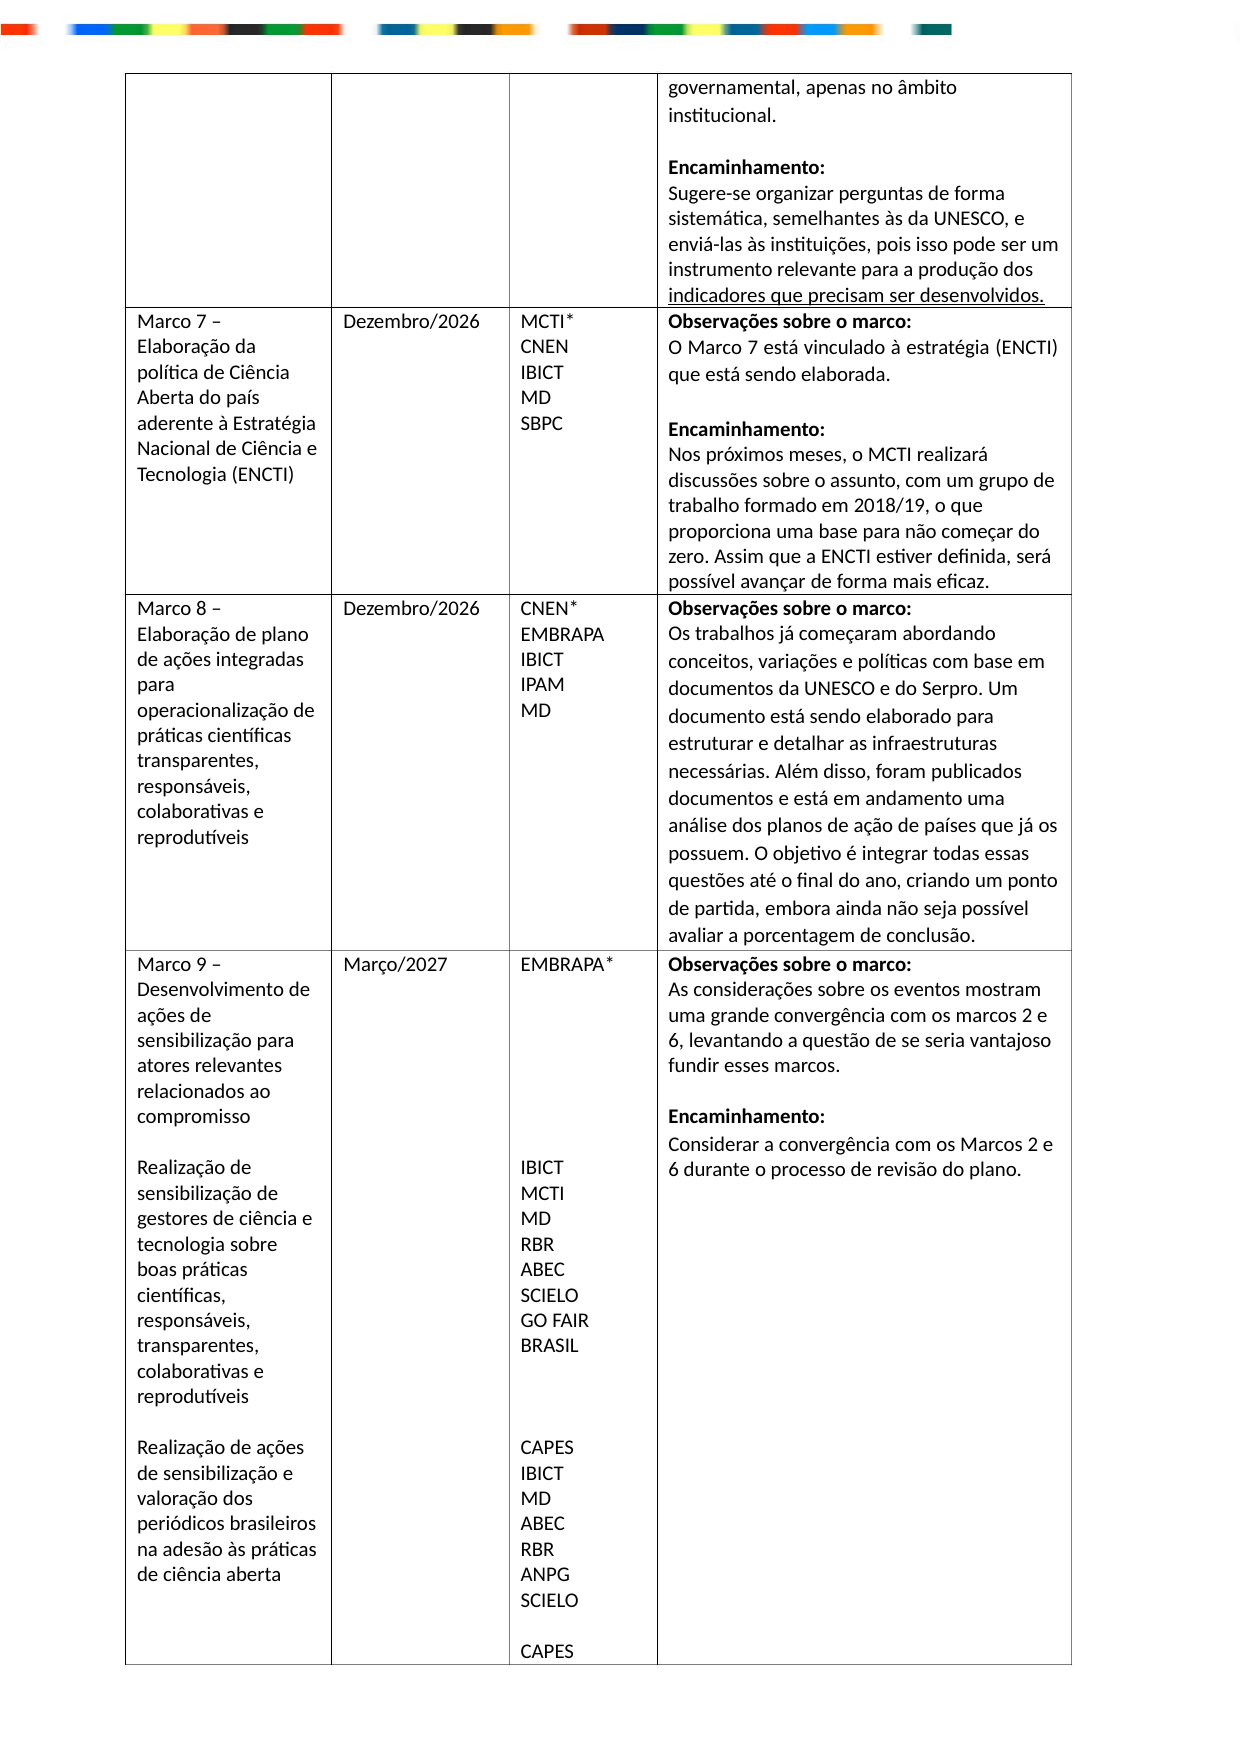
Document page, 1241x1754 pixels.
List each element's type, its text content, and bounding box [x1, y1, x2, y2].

text 6, levantando a questão de se seria vantajoso [668, 1027, 1078, 1052]
text CNEN [520, 334, 600, 359]
text Encaminhamento: [668, 416, 849, 441]
text institucional. [668, 102, 983, 127]
text GO FAIR [520, 1307, 615, 1332]
text Elaboração da [137, 334, 315, 359]
text transparentes, [137, 748, 340, 773]
text CAPES [520, 1638, 599, 1663]
text MCTI [520, 1180, 589, 1205]
text IBICT [520, 646, 631, 671]
text Observações sobre o marco: [668, 308, 1084, 334]
text operacionalização de [137, 697, 340, 722]
text Sugere-se organizar perguntas de forma [668, 180, 1084, 205]
text Marco 9 – [137, 951, 247, 976]
text RBR [520, 1231, 579, 1256]
text valoração dos [137, 1485, 329, 1510]
text tecnologia sobre [137, 1231, 338, 1256]
text Dezembro/2026 [343, 595, 506, 621]
text Encaminhamento: [668, 154, 849, 180]
text compromisso [137, 1104, 335, 1129]
text documentos e está em andamento uma [668, 785, 1084, 811]
text sensibilização para [137, 1027, 335, 1052]
text práticas científicas [137, 722, 340, 748]
text Março/2027 [343, 951, 473, 976]
text análise dos planos de ação de países que já os [668, 813, 1084, 838]
text que está sendo elaborada. [668, 361, 1084, 386]
text CAPES [520, 1434, 599, 1459]
text Realização de ações [137, 1434, 329, 1459]
text Realização de [137, 1154, 338, 1180]
text discussões sobre o assunto, com um grupo de [668, 467, 1084, 492]
text sensibilização de [137, 1180, 338, 1205]
text científicas, [137, 1282, 251, 1307]
text Dezembro/2026 [343, 308, 506, 334]
text IBICT [520, 1154, 589, 1180]
text SBPC [520, 410, 588, 435]
text de partida, embora ainda não seja possível [668, 895, 1084, 920]
text O Marco 7 está vinculado à estratégia (ENCTI) [668, 334, 1084, 359]
text documentos da UNESCO e do Serpro. Um [668, 676, 1084, 701]
text questões até o final do ano, criando um ponto [668, 868, 1084, 893]
text ações de [137, 1002, 335, 1027]
text CNEN* [520, 595, 631, 621]
text Tecnologia (ENCTI) [137, 461, 342, 486]
text Elaboração de plano [137, 621, 340, 646]
text conceitos, variações e políticas com base em [668, 648, 1084, 673]
text Os trabalhos já começaram abordando [668, 621, 1084, 646]
text possível avançar de forma mais eficaz. [668, 569, 1084, 594]
text BRASIL [520, 1332, 615, 1358]
text instrumento relevante para a produção dos [668, 256, 1084, 282]
text reprodutíveis [137, 824, 290, 849]
text transparentes, [137, 1333, 290, 1358]
text IBICT [520, 359, 600, 384]
text MD [520, 1205, 589, 1231]
text aderente à Estratégia [137, 410, 342, 435]
text Considerar a convergência com os Marcos 2 e [668, 1131, 1079, 1156]
text ABEC [520, 1256, 615, 1282]
text SCIELO [520, 1587, 604, 1612]
text Nacional de Ciência e [137, 435, 342, 461]
text MD [520, 384, 600, 410]
text MD [520, 697, 631, 722]
text Marco 7 – [137, 308, 315, 334]
text colaborativas e [137, 799, 290, 824]
text Encaminhamento: [668, 1104, 849, 1129]
text periódicos brasileiros [137, 1511, 342, 1536]
text MCTI* [520, 308, 600, 334]
text responsáveis, [137, 1307, 290, 1332]
text atores relevantes [137, 1053, 335, 1078]
text Nos próximos meses, o MCTI realizará [668, 441, 1084, 467]
text ABEC [520, 1511, 604, 1536]
text ANPG [520, 1562, 604, 1587]
text Observações sobre o marco: [668, 951, 937, 976]
text proporciona uma base para não começar do [668, 518, 1084, 543]
text política de Ciência [137, 359, 315, 384]
text IPAM [520, 671, 631, 697]
text estruturar e detalhar as infraestruturas [668, 730, 1084, 756]
text possuem. O objetivo é integrar todas essas [668, 840, 1084, 865]
text IBICT [520, 1460, 599, 1485]
text RBR [520, 1536, 604, 1561]
text de ações integradas [137, 646, 340, 671]
text avaliar a porcentagem de conclusão. [668, 923, 1084, 948]
text reprodutíveis [137, 1384, 290, 1409]
text colaborativas e [137, 1358, 290, 1383]
text SCIELO [520, 1282, 615, 1307]
text MD [520, 1485, 599, 1510]
text documento está sendo elaborado para [668, 703, 1084, 728]
text de sensibilização e [137, 1460, 329, 1485]
text EMBRAPA* [520, 951, 641, 976]
text Observações sobre o marco: [668, 595, 1084, 620]
text boas práticas [137, 1256, 338, 1282]
text na adesão às práticas [137, 1536, 342, 1561]
text Marco 8 – [137, 595, 247, 621]
text Desenvolvimento de [137, 976, 335, 1002]
text para [137, 671, 340, 697]
text EMBRAPA [520, 621, 631, 646]
text fundir esses marcos. [668, 1053, 1078, 1078]
text indicadores que precisam ser desenvolvidos. [668, 282, 1084, 307]
text uma grande convergência com os marcos 2 e [668, 1002, 1078, 1027]
text As considerações sobre os eventos mostram [668, 976, 1078, 1002]
text governamental, apenas no âmbito [668, 74, 983, 100]
text trabalho formado em 2018/19, o que [668, 492, 1084, 518]
text Aberta do país [137, 384, 315, 410]
text de ciência aberta [137, 1562, 342, 1587]
text sistemática, semelhantes às da UNESCO, e [668, 206, 1084, 231]
text zero. Assim que a ENCTI estiver definida, será [668, 543, 1084, 568]
text responsáveis, [137, 773, 340, 798]
text necessárias. Além disso, foram publicados [668, 758, 1084, 783]
text gestores de ciência e [137, 1205, 338, 1231]
text relacionados ao [137, 1078, 335, 1103]
text 6 durante o processo de revisão do plano. [668, 1156, 1079, 1182]
text enviá-las às instituições, pois isso pode ser um [668, 231, 1084, 256]
